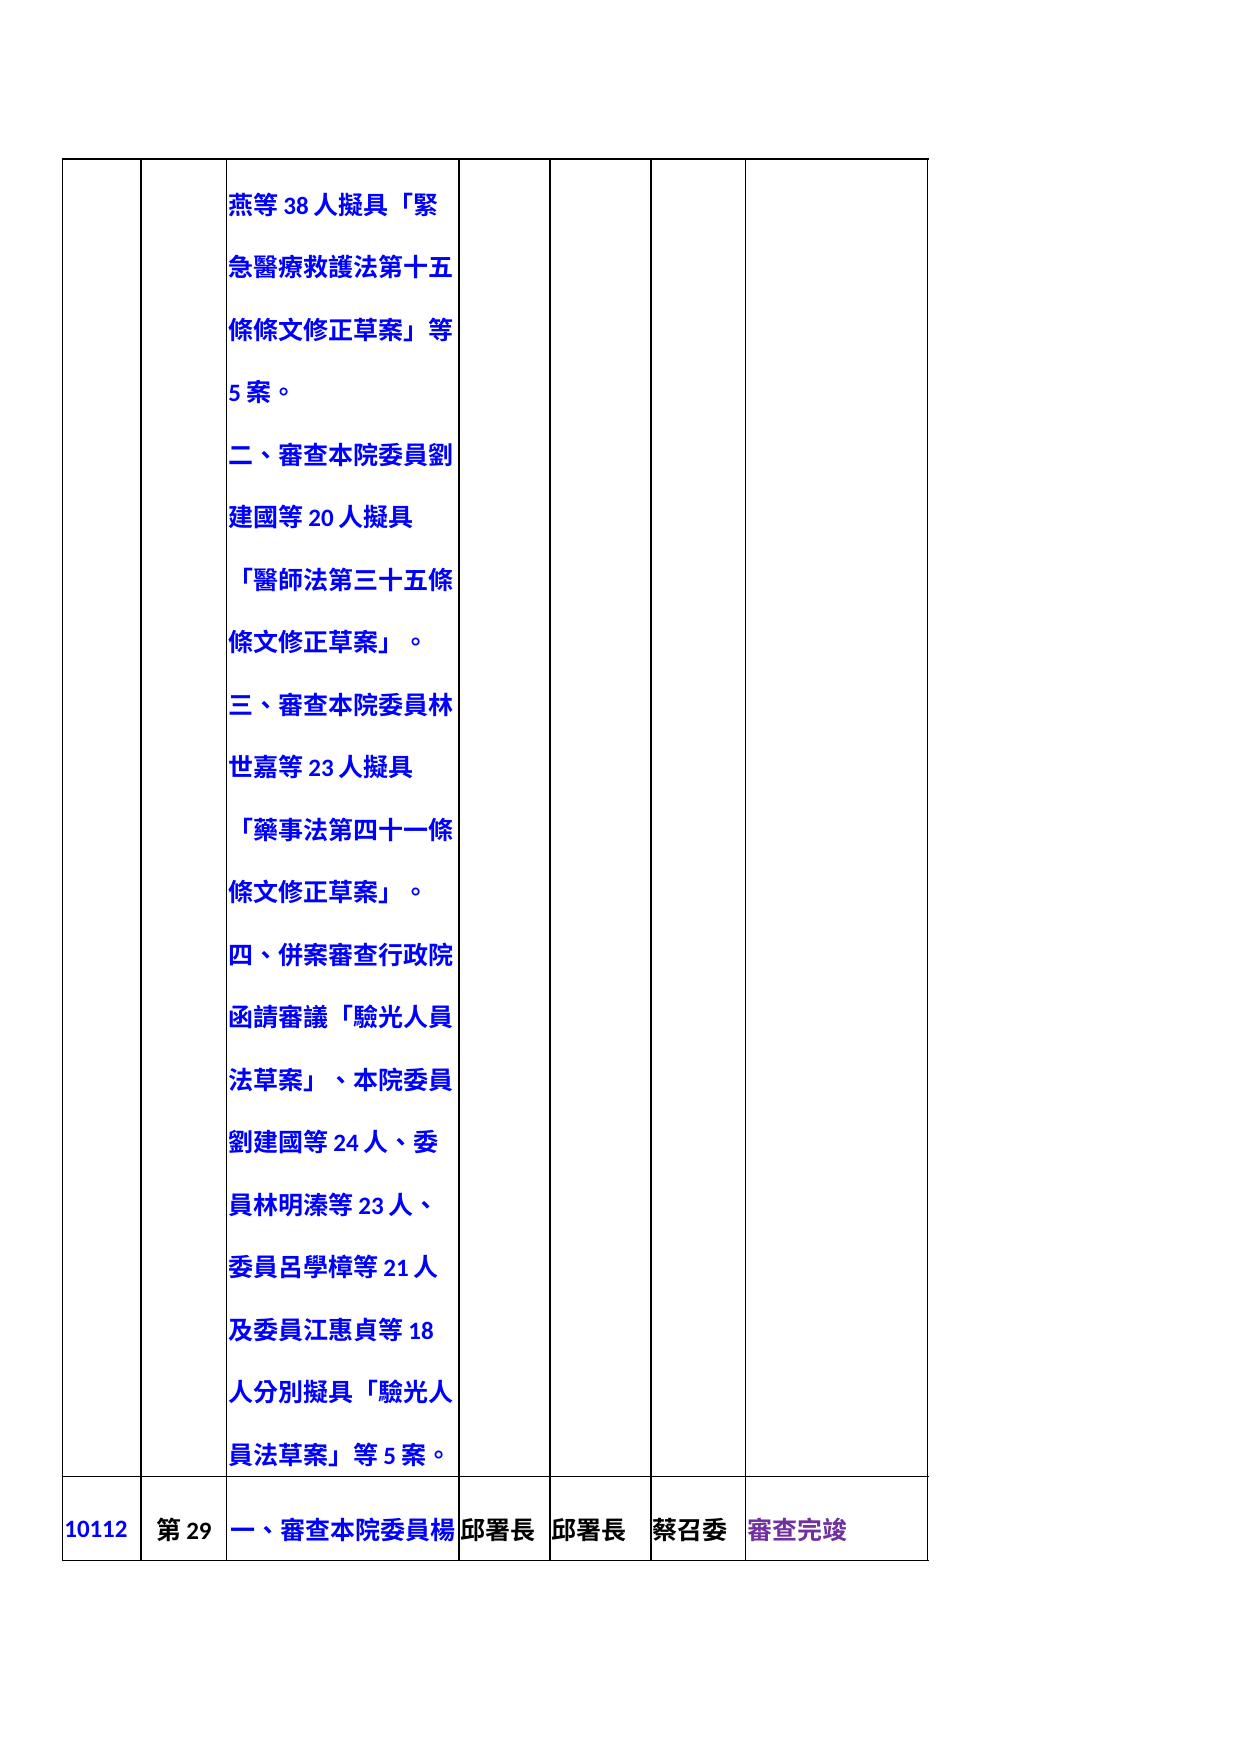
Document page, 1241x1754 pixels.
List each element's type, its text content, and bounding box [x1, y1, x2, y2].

table_cell 邱署長 [460, 1477, 549, 1559]
table_cell [63, 160, 140, 1476]
table_cell 邱署長 [551, 1477, 650, 1559]
table_cell 10112 [63, 1477, 140, 1559]
table_cell 一、審查本院委員楊 [227, 1477, 458, 1559]
table_cell [460, 160, 549, 1476]
table_cell [142, 160, 226, 1476]
table_cell [551, 160, 650, 1476]
table_cell 審查完竣 [746, 1477, 927, 1559]
table_cell 第29 [142, 1477, 226, 1559]
table_cell 燕等38人擬具「緊急醫療救護法第十五條條文修正草案」等5案。 二、審查本院委員劉建國等20人擬具「醫師法第三十五條條文修正草案」。 三、審查本院委員林世嘉等23人擬具「藥事法第四十一條條文修正草案」。 四、併案審查行政院函請審議「驗光人員法草案」、本院委員劉建國等24人、委員林明溱等23人、委員呂學樟等21人及委員江惠貞等18人分別擬具「驗光人員法草案」等5案。 [227, 160, 458, 1476]
table_cell [746, 160, 927, 1476]
table_cell 蔡召委 [652, 1477, 745, 1559]
table_cell [652, 160, 745, 1476]
